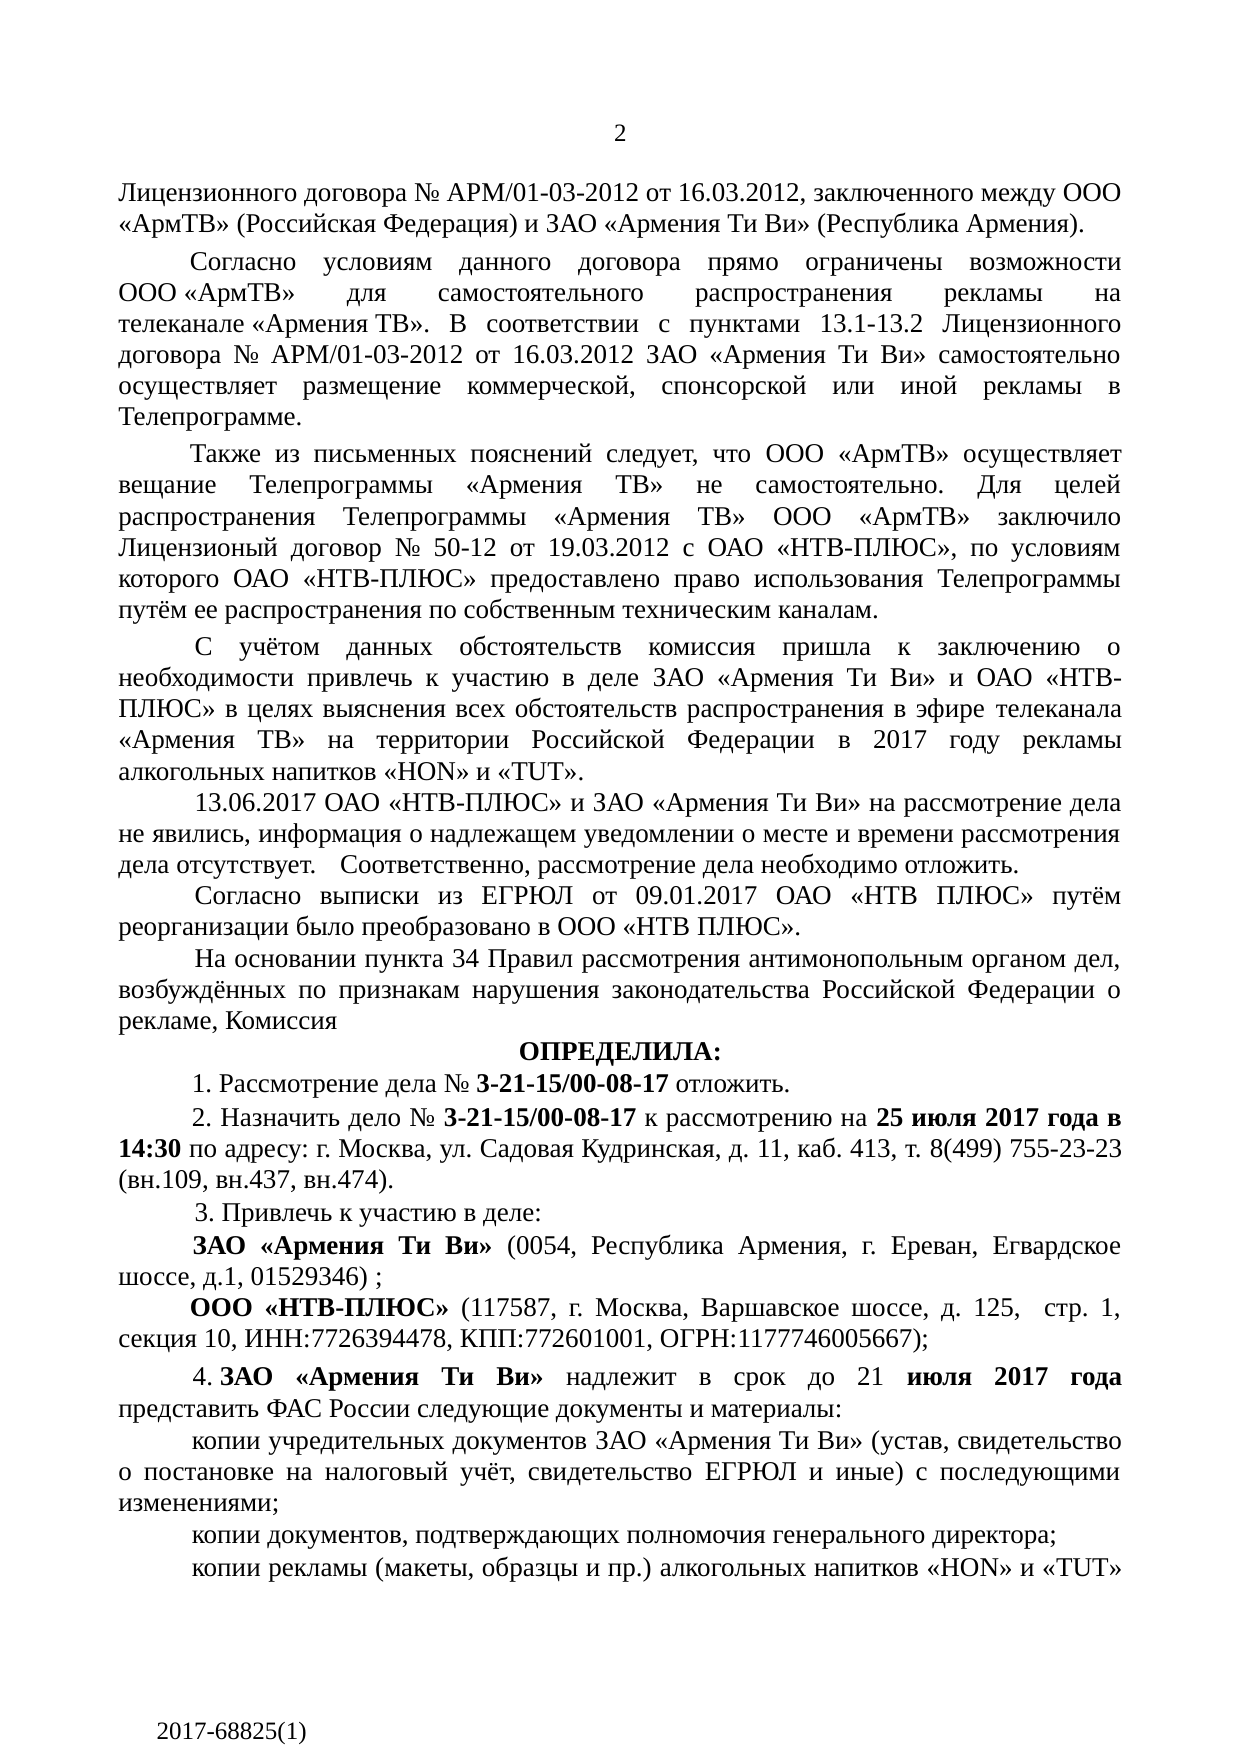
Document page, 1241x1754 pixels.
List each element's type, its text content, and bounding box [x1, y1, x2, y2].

text копии рекламы (макеты, образцы и пр.) алкогольных напитков «HON» и «TUT» [118, 1551, 1122, 1582]
text ЗАО «Армения Ти Ви» (0054, Республика Армения, г. Ереван, Егвардское шоссе, д.1, 01529346) ; [118, 1229, 1122, 1291]
text 3. Привлечь к участию в деле: [118, 1197, 1122, 1228]
text 4. ЗАО «Армения Ти Ви» надлежит в срок до 21 июля 2017 года представить ФАС России следующие документы и материалы: [118, 1361, 1122, 1423]
text ОПРЕДЕЛИЛА: [118, 1035, 1122, 1066]
text копии учредительных документов ЗАО «Армения Ти Ви» (устав, свидетельство о постановке на налоговый учёт, свидетельство ЕГРЮЛ и иные) с последующими изменениями; [118, 1424, 1122, 1517]
text Согласно условиям данного договора прямо ограничены возможности ООО «АрмТВ» для самостоятельного распространения рекламы на телеканале «Армения ТВ». В соответствии с пунктами 13.1-13.2 Лицензионного договора № АРМ/01-03-2012 от 16.03.2012 ЗАО «Армения Ти Ви» самостоятельно осуществляет размещение коммерческой, спонсорской или иной рекламы в Телепрограмме. [118, 244, 1122, 431]
text На основании пункта 34 Правил рассмотрения антимонопольным органом дел, возбуждённых по признакам нарушения законодательства Российской Федерации о рекламе, Комиссия [118, 942, 1122, 1035]
text 13.06.2017 ОАО «НТВ-ПЛЮС» и ЗАО «Армения Ти Ви» на рассмотрение дела не явились, информация о надлежащем уведомлении о месте и времени рассмотрения дела отсутствует. Соответственно, рассмотрение дела необходимо отложить. [118, 786, 1122, 879]
text Также из письменных пояснений следует, что ООО «АрмТВ» осуществляет вещание Телепрограммы «Армения ТВ» не самостоятельно. Для целей распространения Телепрограммы «Армения ТВ» ООО «АрмТВ» заключило Лицензионый договор № 50-12 от 19.03.2012 с ОАО «НТВ-ПЛЮС», по условиям которого ОАО «НТВ-ПЛЮС» предоставлено право использования Телепрограммы путём ее распространения по собственным техническим каналам. [118, 437, 1122, 624]
text Согласно выписки из ЕГРЮЛ от 09.01.2017 ОАО «НТВ ПЛЮС» путём реорганизации было преобразовано в ООО «НТВ ПЛЮС». [118, 879, 1122, 942]
text копии документов, подтверждающих полномочия генерального директора; [118, 1518, 1122, 1550]
text ООО «НТВ-ПЛЮС» (117587, г. Москва, Варшавское шоссе, д. 125, стр. 1, секция 10, ИНН:7726394478, КПП:772601001, ОГРН:1177746005667); [118, 1291, 1122, 1353]
text С учётом данных обстоятельств комиссия пришла к заключению о необходимости привлечь к участию в деле ЗАО «Армения Ти Ви» и ОАО «НТВ-ПЛЮС» в целях выяснения всех обстоятельств распространения в эфире телеканала «Армения ТВ» на территории Российской Федерации в 2017 году рекламы алкогольных напитков «HON» и «TUT». [118, 630, 1122, 786]
text Лицензионного договора № АРМ/01-03-2012 от 16.03.2012, заключенного между ООО «АрмТВ» (Российская Федерация) и ЗАО «Армения Ти Ви» (Республика Армения). [118, 176, 1122, 239]
text 1. Рассмотрение дела № 3-21-15/00-08-17 отложить. [118, 1067, 1122, 1098]
text 2. Назначить дело № 3-21-15/00-08-17 к рассмотрению на 25 июля 2017 года в 14:30 по адресу: г. Москва, ул. Садовая Кудринская, д. 11, каб. 413, т. 8(499) 755-23-23 (вн.109, вн.437, вн.474). [118, 1101, 1122, 1194]
